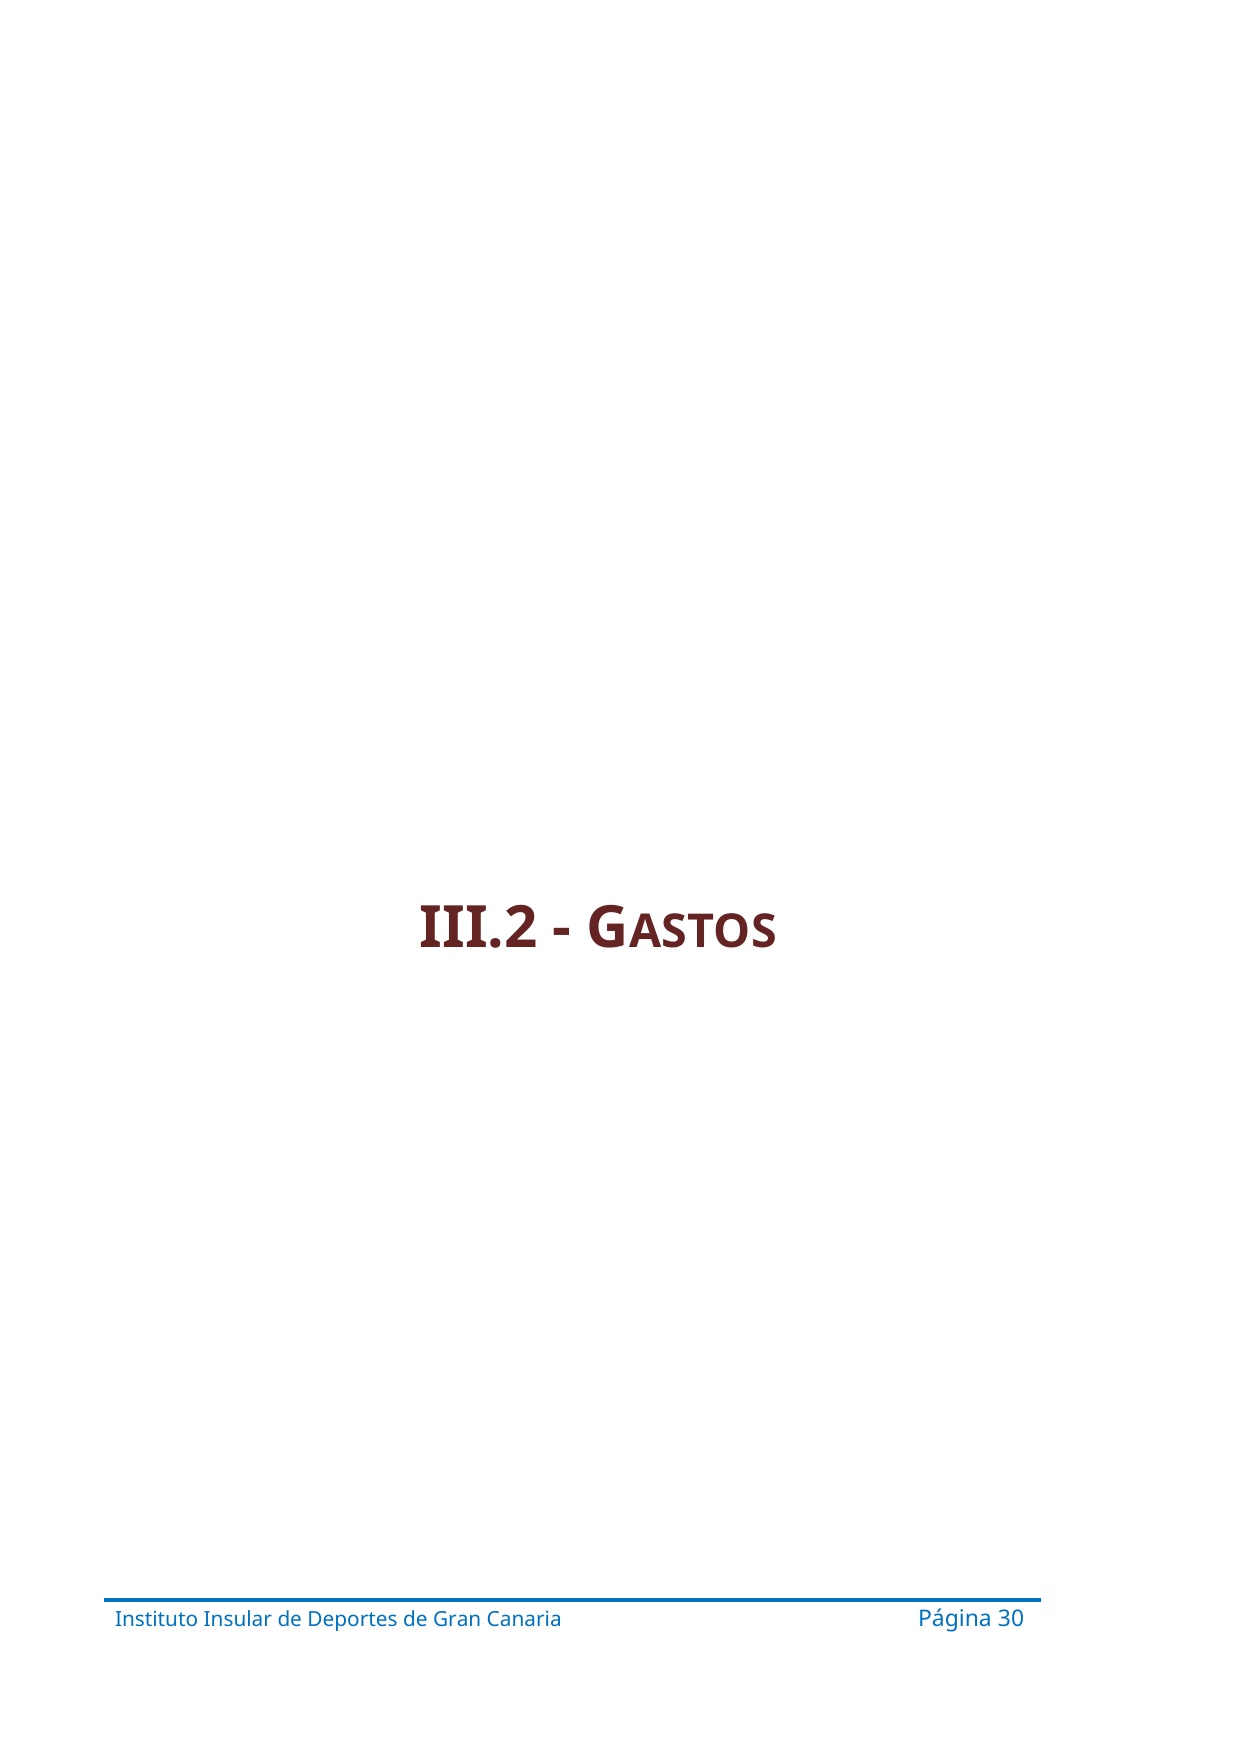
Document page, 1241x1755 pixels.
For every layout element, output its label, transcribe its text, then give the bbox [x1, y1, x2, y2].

text III.2 - Gastos [103, 886, 1093, 965]
